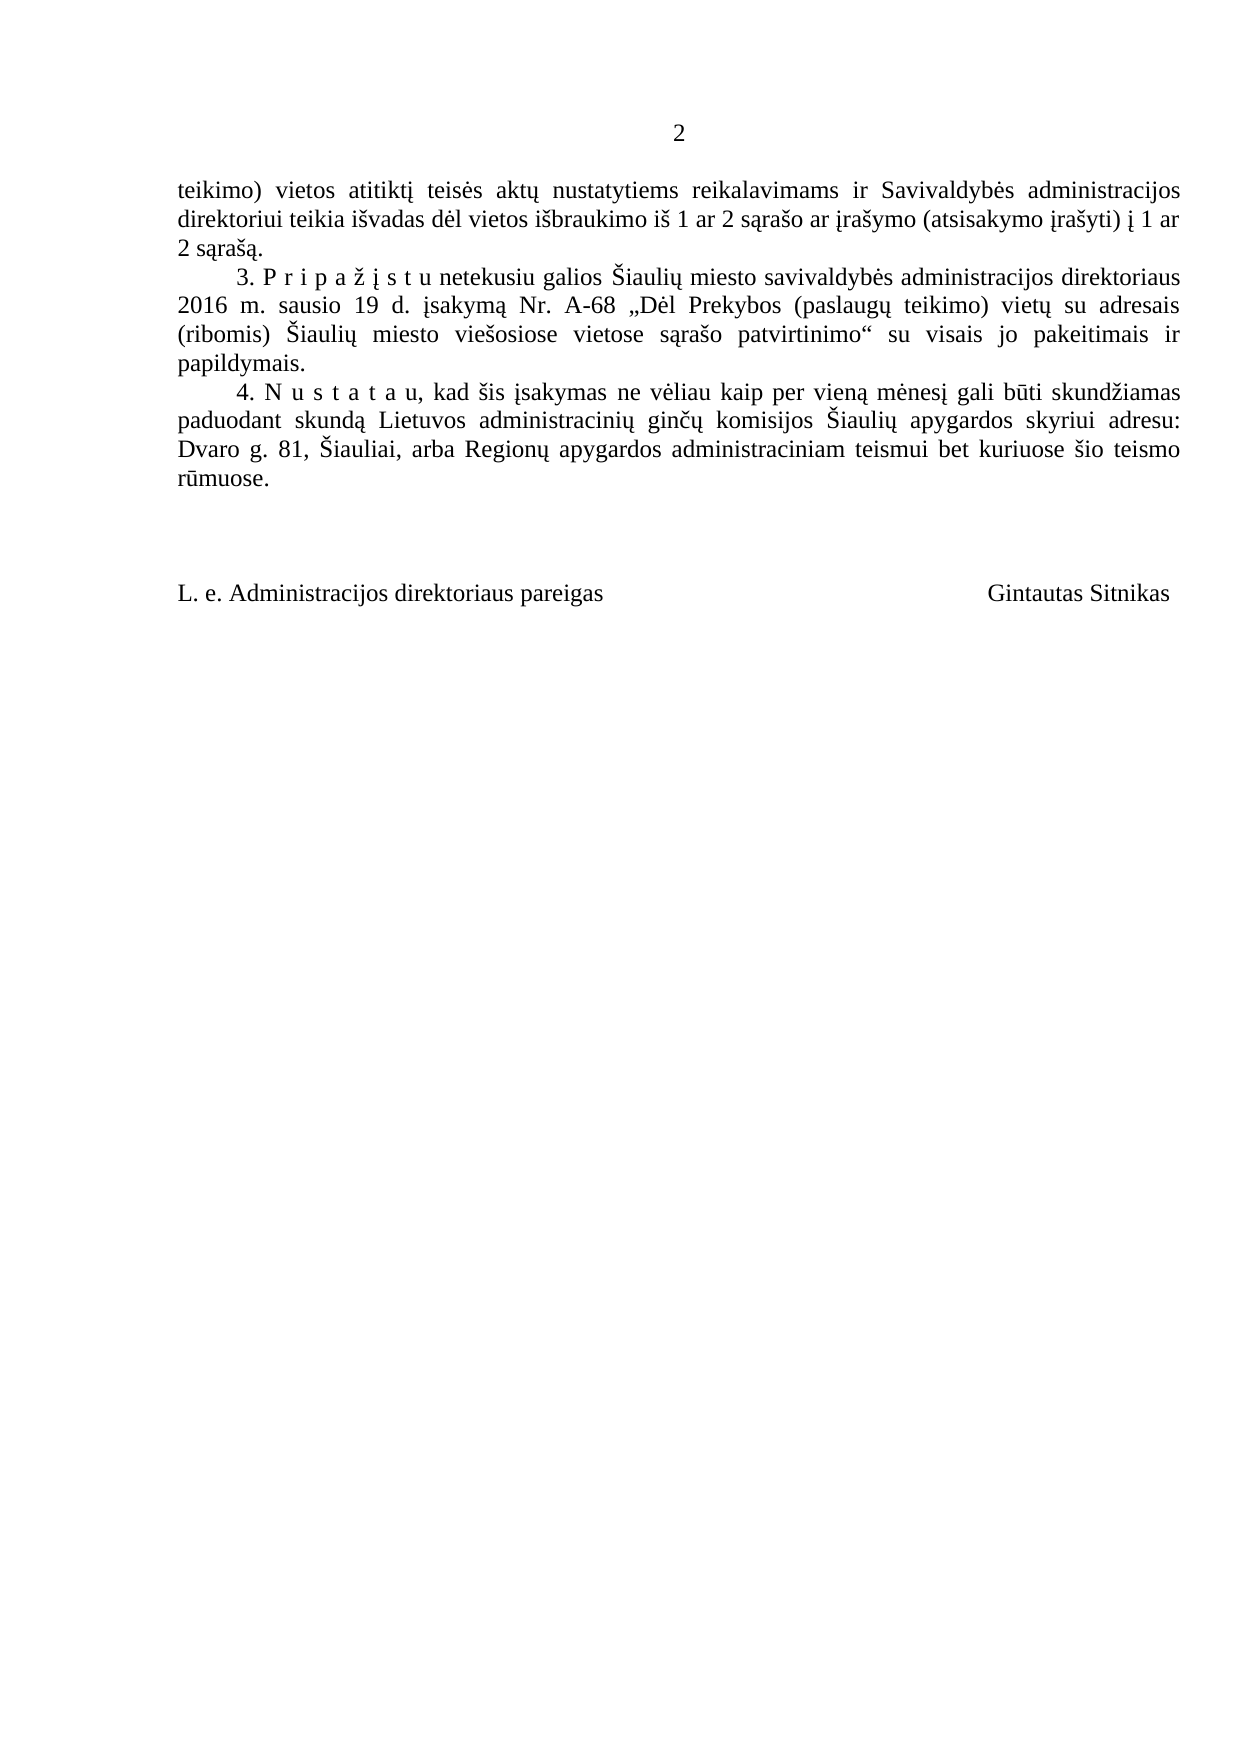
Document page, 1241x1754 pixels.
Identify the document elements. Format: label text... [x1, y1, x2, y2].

text 3. P r i p a ž į s t u netekusiu galios Šiaulių miesto savivaldybės administracijos direktoriaus 2016 m. sausio 19 d. įsakymą Nr. A-68 „Dėl Prekybos (paslaugų teikimo) vietų su adresais (ribomis) Šiaulių miesto viešosiose vietose sąrašo patvirtinimo“ su visais jo pakeitimais ir papildymais. [177, 262, 1181, 377]
text L. e. Administracijos direktoriaus pareigas Gintautas Sitnikas [177, 578, 1181, 607]
text teikimo) vietos atitiktį teisės aktų nustatytiems reikalavimams ir Savivaldybės administracijos direktoriui teikia išvadas dėl vietos išbraukimo iš 1 ar 2 sąrašo ar įrašymo (atsisakymo įrašyti) į 1 ar 2 sąrašą. [177, 176, 1181, 262]
text 4. N u s t a t a u, kad šis įsakymas ne vėliau kaip per vieną mėnesį gali būti skundžiamas paduodant skundą Lietuvos administracinių ginčų komisijos Šiaulių apygardos skyriui adresu: Dvaro g. 81, Šiauliai, arba Regionų apygardos administraciniam teismui bet kuriuose šio teismo rūmuose. [177, 377, 1181, 492]
